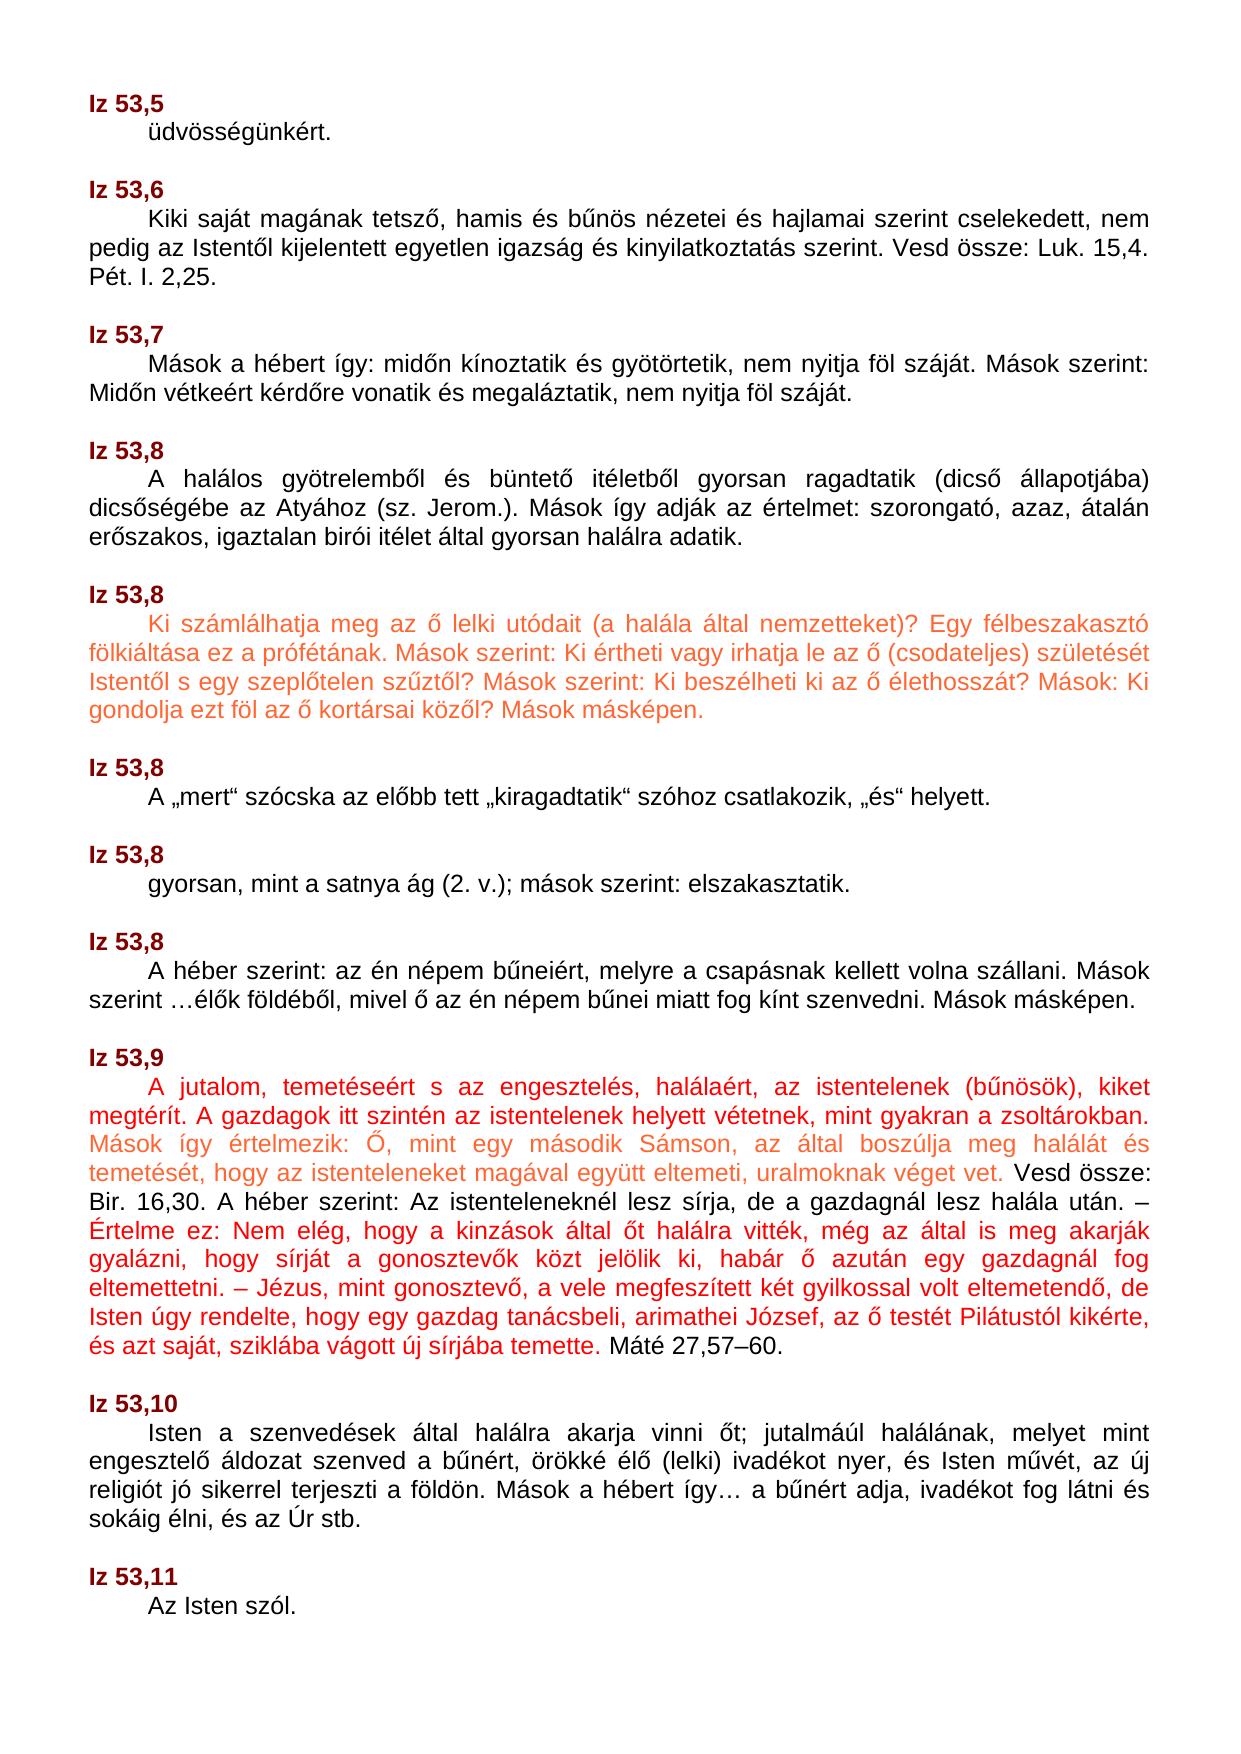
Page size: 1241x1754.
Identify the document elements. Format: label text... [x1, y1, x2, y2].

text A héber szerint: az én népem bűneiért, melyre a csapásnak kellett volna szállani. Mások szerint …élők földéből, mivel ő az én népem bűnei miatt fog kínt szenvedni. Mások másképen. [88, 956, 1152, 1014]
text Iz 53,8 [88, 840, 1152, 869]
text A halálos gyötrelemből és büntető itéletből gyorsan ragadtatik (dicső állapotjába) dicsőségébe az Atyához (sz. Jerom.). Mások így adják az értelmet: szorongató, azaz, átalán erőszakos, igaztalan birói itélet által gyorsan halálra adatik. [88, 464, 1152, 551]
text Isten a szenvedések által halálra akarja vinni őt; jutalmáúl halálának, melyet mint engesztelő áldozat szenved a bűnért, örökké élő (lelki) ivadékot nyer, és Isten művét, az új religiót jó sikerrel terjeszti a földön. Mások a hébert így… a bűnért adja, ivadékot fog látni és sokáig élni, és az Úr stb. [88, 1418, 1152, 1533]
text A jutalom, temetéseért s az engesztelés, halálaért, az istentelenek (bűnösök), kiket megtérít. A gazdagok itt szintén az istentelenek helyett vétetnek, mint gyakran a zsoltárokban. Mások így értelmezik: Ő, mint egy második Sámson, az által boszúlja meg halálát és temetését, hogy az istenteleneket magával együtt eltemeti, uralmoknak véget vet. Vesd össze: Bir. 16,30. A héber szerint: Az istenteleneknél lesz sírja, de a gazdagnál lesz halála után. – Értelme ez: Nem elég, hogy a kinzások által őt halálra vitték, még az által is meg akarják gyalázni, hogy sírját a gonosztevők közt jelölik ki, habár ő azután egy gazdagnál fog eltemettetni. – Jézus, mint gonosztevő, a vele megfeszített két gyilkossal volt eltemetendő, de Isten úgy rendelte, hogy egy gazdag tanácsbeli, arimathei József, az ő testét Pilátustól kikérte, és azt saját, sziklába vágott új sírjába temette. Máté 27,57–60. [88, 1072, 1152, 1359]
text gyorsan, mint a satnya ág (2. v.); mások szerint: elszakasztatik. [88, 869, 1152, 898]
text Iz 53,8 [88, 753, 1152, 782]
text Kiki saját magának tetsző, hamis és bűnös nézetei és hajlamai szerint cselekedett, nem pedig az Istentől kijelentett egyetlen igazság és kinyilatkoztatás szerint. Vesd össze: Luk. 15,4. Pét. I. 2,25. [88, 204, 1152, 291]
text Iz 53,8 [88, 927, 1152, 956]
text üdvösségünkért. [88, 117, 1152, 146]
text Az Isten szól. [88, 1591, 1152, 1619]
text Iz 53,11 [88, 1562, 1152, 1591]
text Iz 53,10 [88, 1389, 1152, 1418]
text A „mert“ szócska az előbb tett „kiragadtatik“ szóhoz csatlakozik, „és“ helyett. [88, 782, 1152, 811]
text Iz 53,8 [88, 580, 1152, 609]
text Iz 53,6 [88, 176, 1152, 204]
text Iz 53,8 [88, 436, 1152, 464]
text Iz 53,7 [88, 320, 1152, 349]
text Mások a hébert így: midőn kínoztatik és gyötörtetik, nem nyitja föl száját. Mások szerint: Midőn vétkeért kérdőre vonatik és megaláztatik, nem nyitja föl száját. [88, 349, 1152, 406]
text Iz 53,9 [88, 1043, 1152, 1072]
text Ki számlálhatja meg az ő lelki utódait (a halála által nemzetteket)? Egy félbeszakasztó fölkiáltása ez a prófétának. Mások szerint: Ki értheti vagy irhatja le az ő (csodateljes) születését Istentől s egy szeplőtelen szűztől? Mások szerint: Ki beszélheti ki az ő élethosszát? Mások: Ki gondolja ezt föl az ő kortársai közől? Mások másképen. [88, 609, 1152, 724]
text Iz 53,5 [88, 88, 1152, 117]
